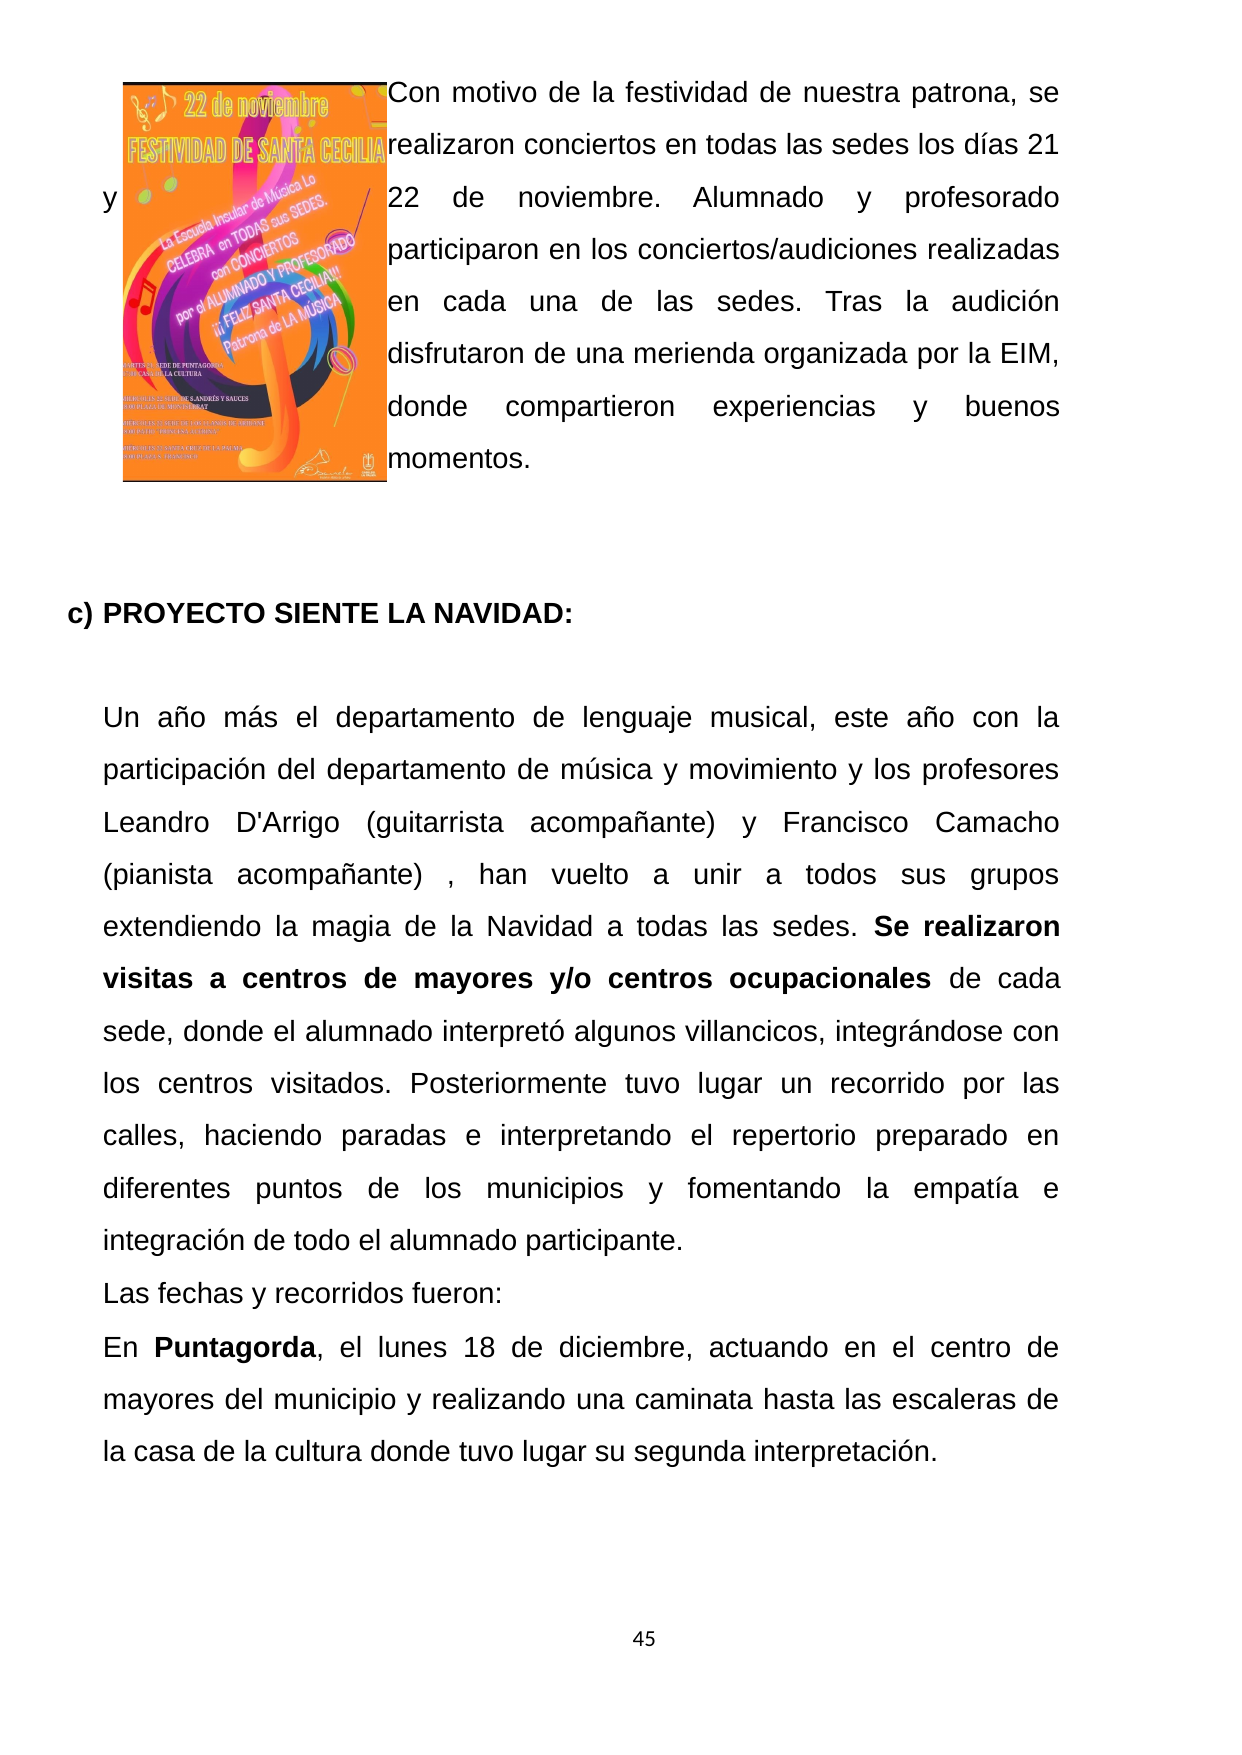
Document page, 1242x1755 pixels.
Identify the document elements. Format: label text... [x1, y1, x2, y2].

text Con motivo de la festividad de nuestra patrona, se realizaron conciertos en todas las sedes los días 21 y 22 de noviembre. Alumnado y profesorado participaron en los conciertos/audiciones realizadas en cada una de las sedes. Tras la audición disfrutaron de una merienda organizada por la EIM, donde compartieron experiencias y buenos momentos. [103, 75, 1061, 474]
text En Puntagorda, el lunes 18 de diciembre, actuando en el centro de mayores del municipio y realizando una caminata hasta las escaleras de la casa de la cultura donde tuvo lugar su segunda interpretación. [103, 1330, 1061, 1468]
text Las fechas y recorridos fueron: [103, 1277, 1061, 1310]
text Un año más el departamento de lenguaje musical, este año con la participación del departamento de música y movimiento y los profesores Leandro D'Arrigo (guitarrista acompañante) y Francisco Camacho (pianista acompañante) , han vuelto a unir a todos sus grupos extendiendo la magia de la Navidad a todas las sedes. Se realizaron visitas a centros de mayores y/o centros ocupacionales de cada sede, donde el alumnado interpretó algunos villancicos, integrándose con los centros visitados. Posteriormente tuvo lugar un recorrido por las calles, haciendo paradas e interpretando el repertorio preparado en diferentes puntos de los municipios y fomentando la empatía e integración de todo el alumnado participante. [103, 700, 1061, 1257]
list PROYECTO SIENTE LA NAVIDAD: [67, 596, 1165, 629]
